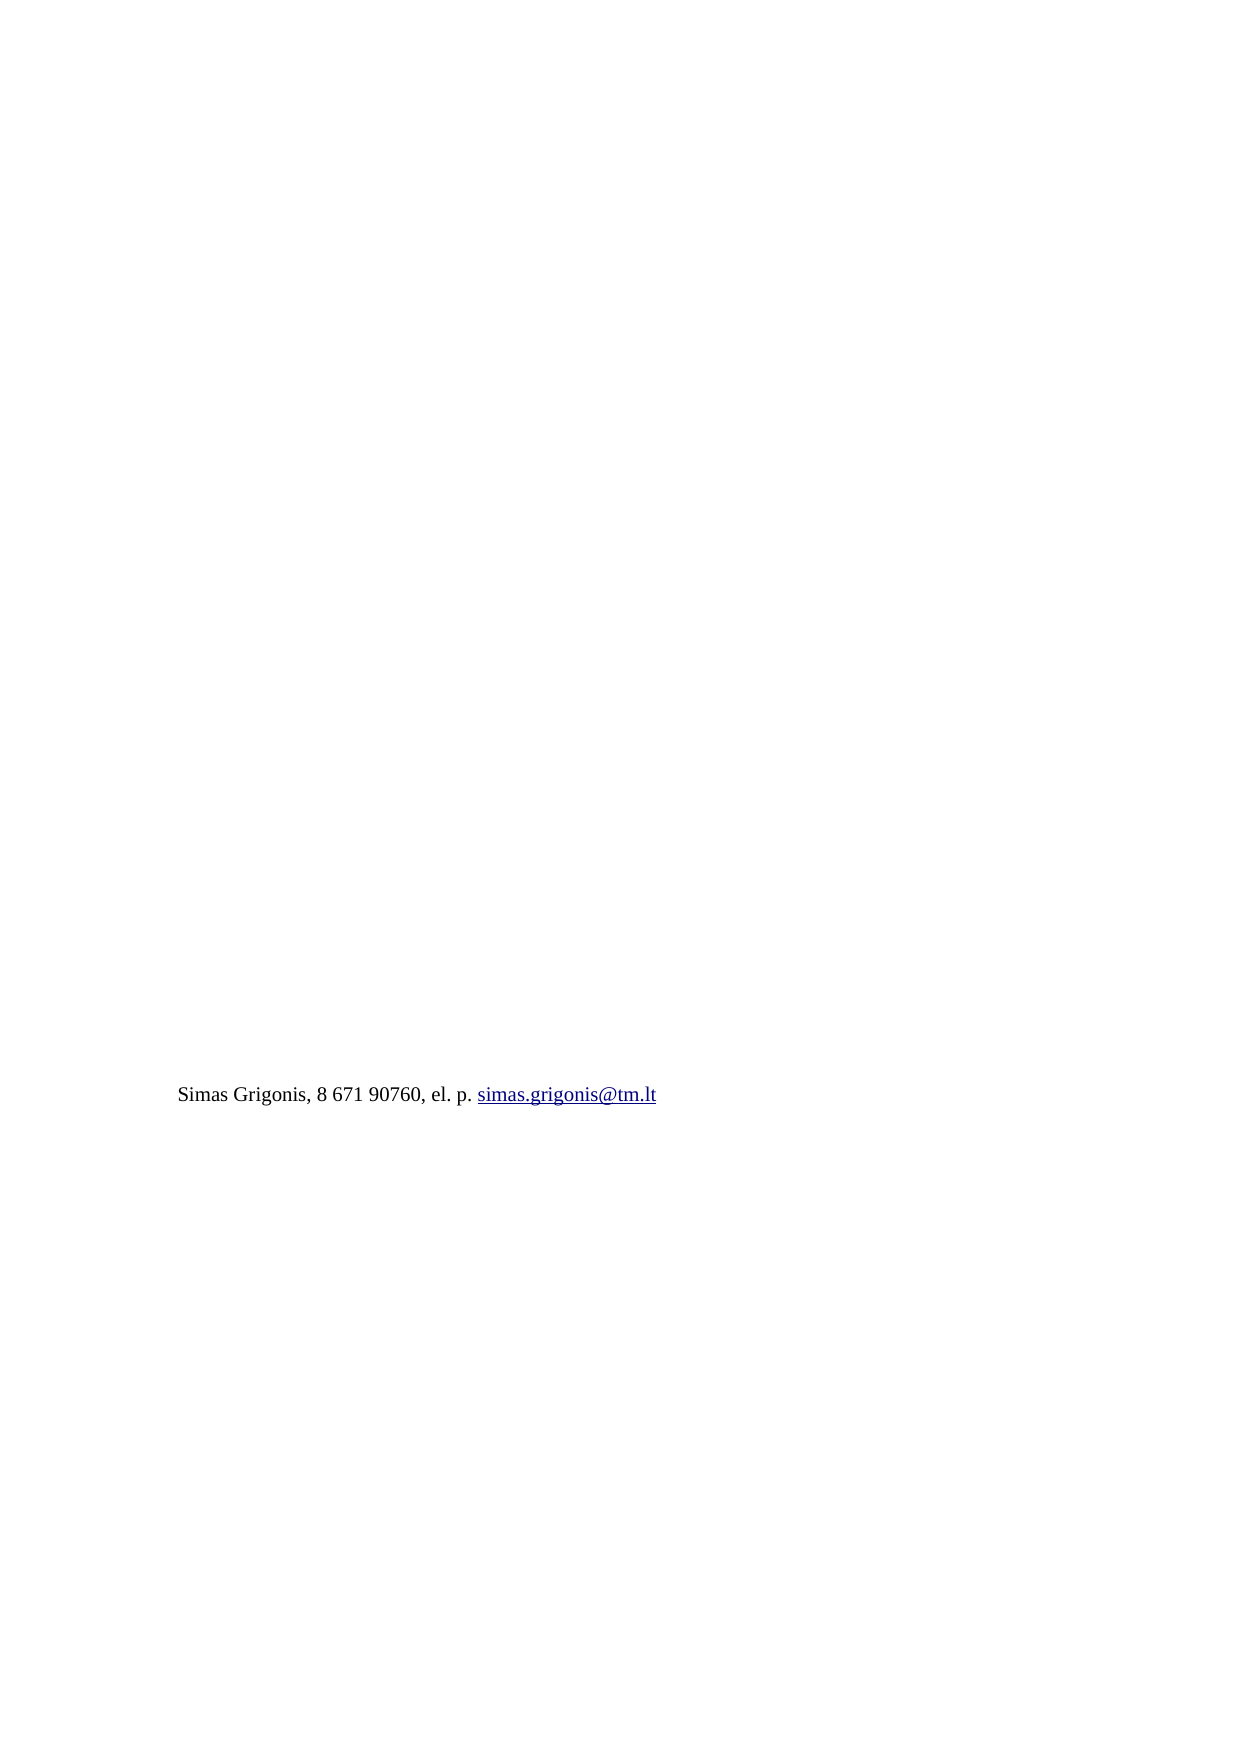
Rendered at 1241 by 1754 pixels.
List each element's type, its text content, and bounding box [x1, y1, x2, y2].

text Simas Grigonis, 8 671 90760, el. p. simas.grigonis@tm.lt [177, 1082, 1163, 1106]
